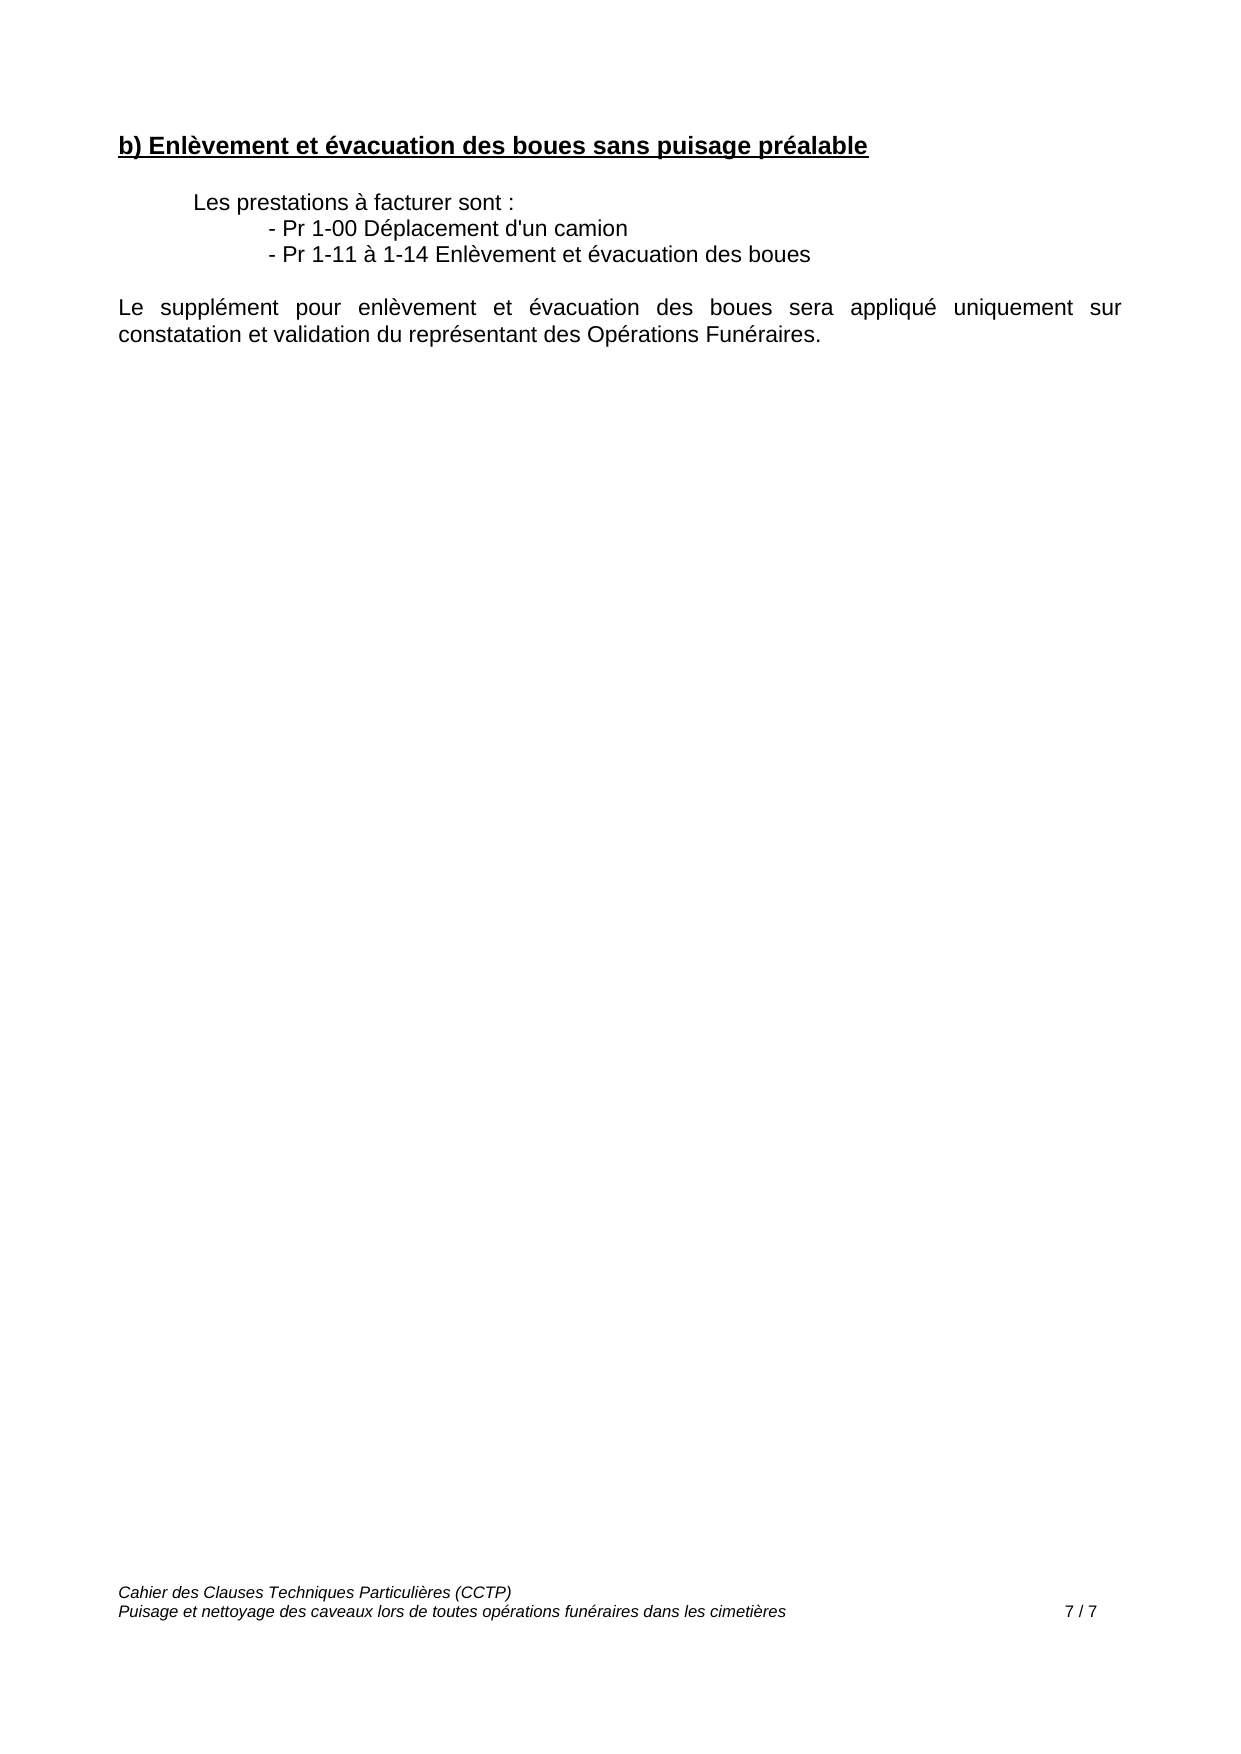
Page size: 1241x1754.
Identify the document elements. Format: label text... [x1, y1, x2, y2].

text - Pr 1-11 à 1-14 Enlèvement et évacuation des boues [156, 241, 1122, 268]
text Le supplément pour enlèvement et évacuation des boues sera appliqué uniquement sur constatation et validation du représentant des Opérations Funéraires. [118, 294, 1122, 347]
text b) Enlèvement et évacuation des boues sans puisage préalable [118, 131, 1122, 160]
text - Pr 1-00 Déplacement d'un camion [118, 215, 1122, 241]
text Les prestations à facturer sont : [118, 189, 1122, 215]
